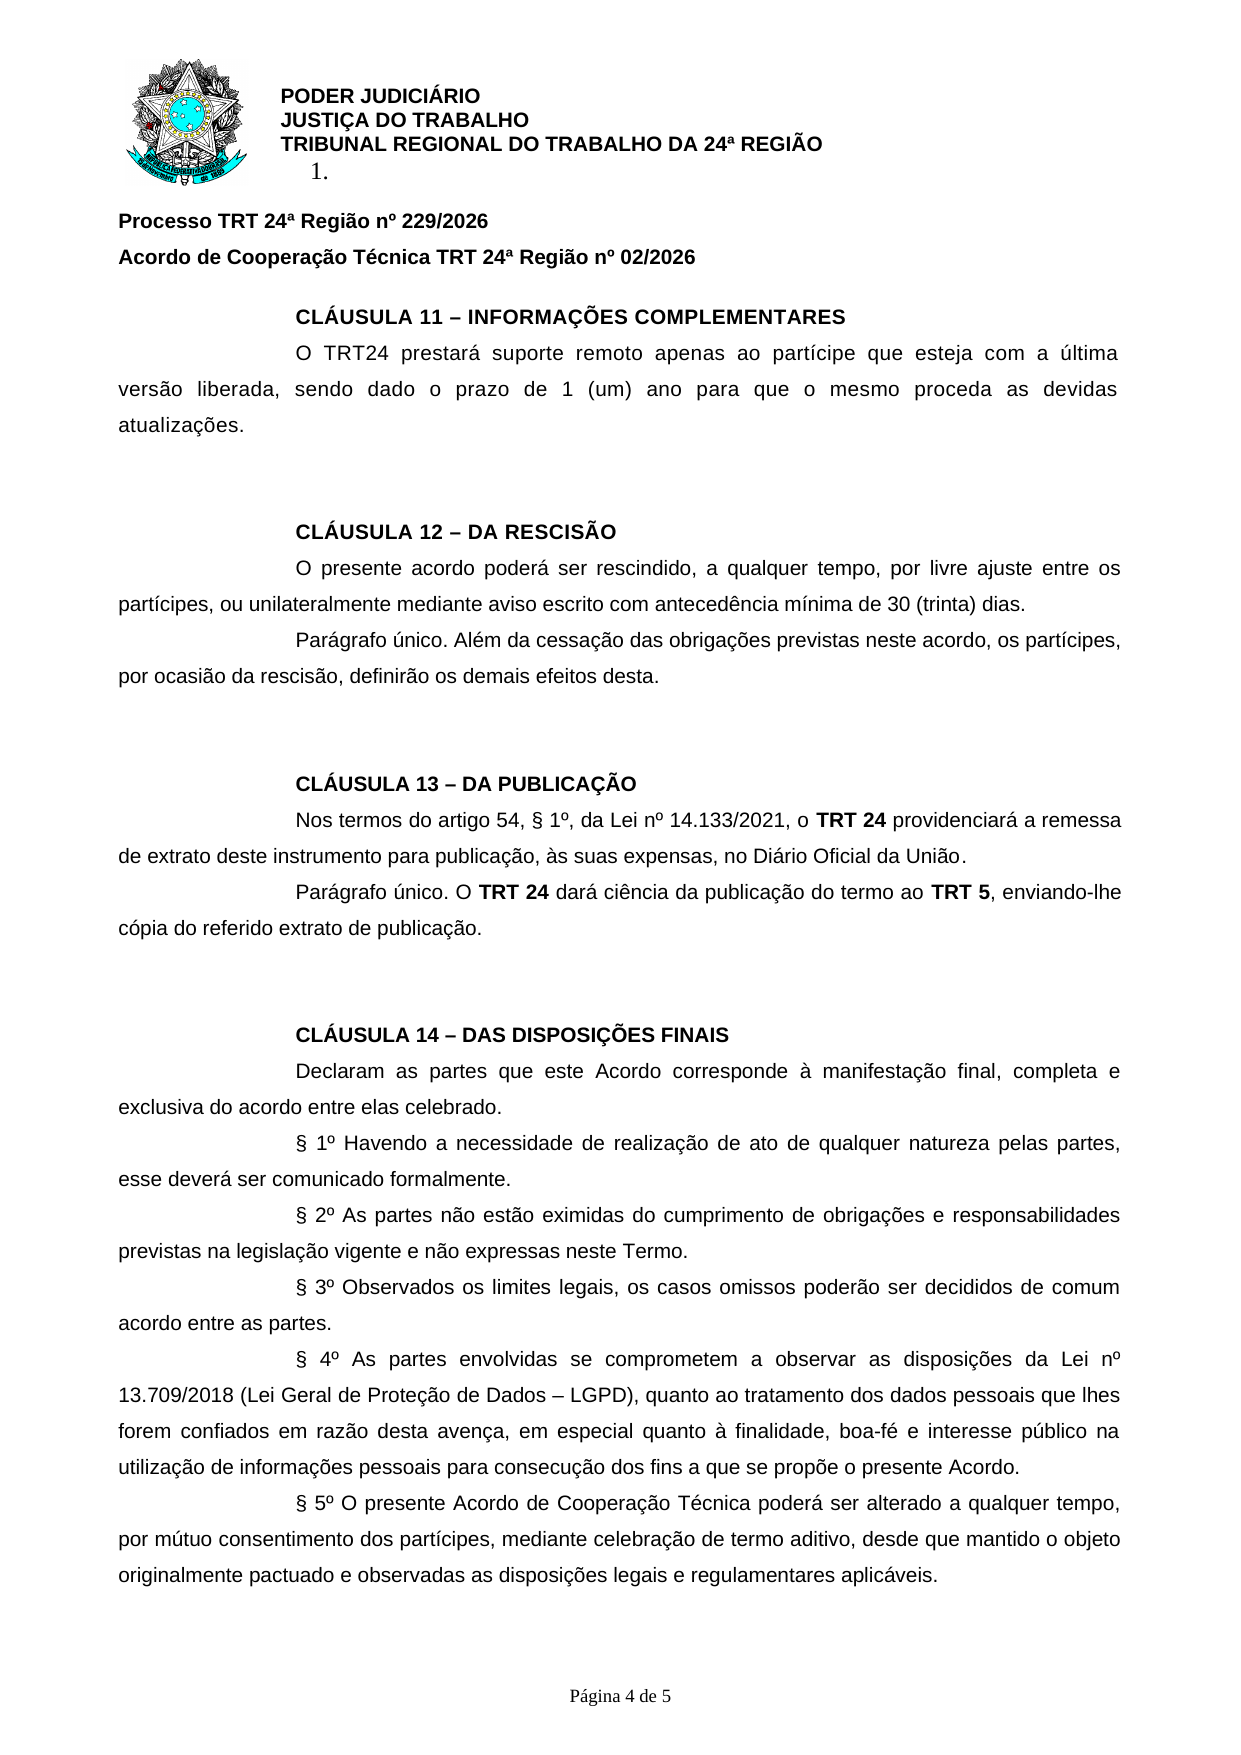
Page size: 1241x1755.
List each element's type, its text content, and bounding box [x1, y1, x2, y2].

text Parágrafo único. O TRT 24 dará ciência da publicação do termo ao TRT 5, enviando-lhe cópia do referido extrato de publicação. [118, 879, 1122, 939]
text Parágrafo único. Além da cessação das obrigações previstas neste acordo, os partícipes, por ocasião da rescisão, definirão os demais efeitos desta. [118, 628, 1122, 688]
text CLÁUSULA 13 – DA PUBLICAÇÃO [118, 772, 1122, 796]
text § 4º As partes envolvidas se comprometem a observar as disposições da Lei nº 13.709/2018 (Lei Geral de Proteção de Dados – LGPD), quanto ao tratamento dos dados pessoais que lhes forem confiados em razão desta avença, em especial quanto à finalidade, boa-fé e interesse público na utilização de informações pessoais para consecução dos fins a que se propõe o presente Acordo. [118, 1347, 1122, 1478]
text § 5º O presente Acordo de Cooperação Técnica poderá ser alterado a qualquer tempo, por mútuo consentimento dos partícipes, mediante celebração de termo aditivo, desde que mantido o objeto originalmente pactuado e observadas as disposições legais e regulamentares aplicáveis. [118, 1491, 1122, 1586]
text CLÁUSULA 12 – DA RESCISÃO [118, 520, 1119, 544]
text O TRT24 prestará suporte remoto apenas ao partícipe que esteja com a última versão liberada, sendo dado o prazo de 1 (um) ano para que o mesmo proceda as devidas atualizações. [118, 341, 1119, 436]
text O presente acordo poderá ser rescindido, a qualquer tempo, por livre ajuste entre os partícipes, ou unilateralmente mediante aviso escrito com antecedência mínima de 30 (trinta) dias. [118, 556, 1122, 616]
text § 3º Observados os limites legais, os casos omissos poderão ser decididos de comum acordo entre as partes. [118, 1275, 1122, 1335]
text § 2º As partes não estão eximidas do cumprimento de obrigações e responsabilidades previstas na legislação vigente e não expressas neste Termo. [118, 1203, 1122, 1263]
text Declaram as partes que este Acordo corresponde à manifestação final, completa e exclusiva do acordo entre elas celebrado. [118, 1059, 1122, 1119]
text Nos termos do artigo 54, § 1º, da Lei nº 14.133/2021, o TRT 24 providenciará a remessa de extrato deste instrumento para publicação, às suas expensas, no Diário Oficial da União. [118, 808, 1122, 868]
text CLÁUSULA 14 – DAS DISPOSIÇÕES FINAIS [118, 1023, 1122, 1047]
text § 1º Havendo a necessidade de realização de ato de qualquer natureza pelas partes, esse deverá ser comunicado formalmente. [118, 1131, 1122, 1191]
text CLÁUSULA 11 – INFORMAÇÕES COMPLEMENTARES [118, 304, 1119, 328]
